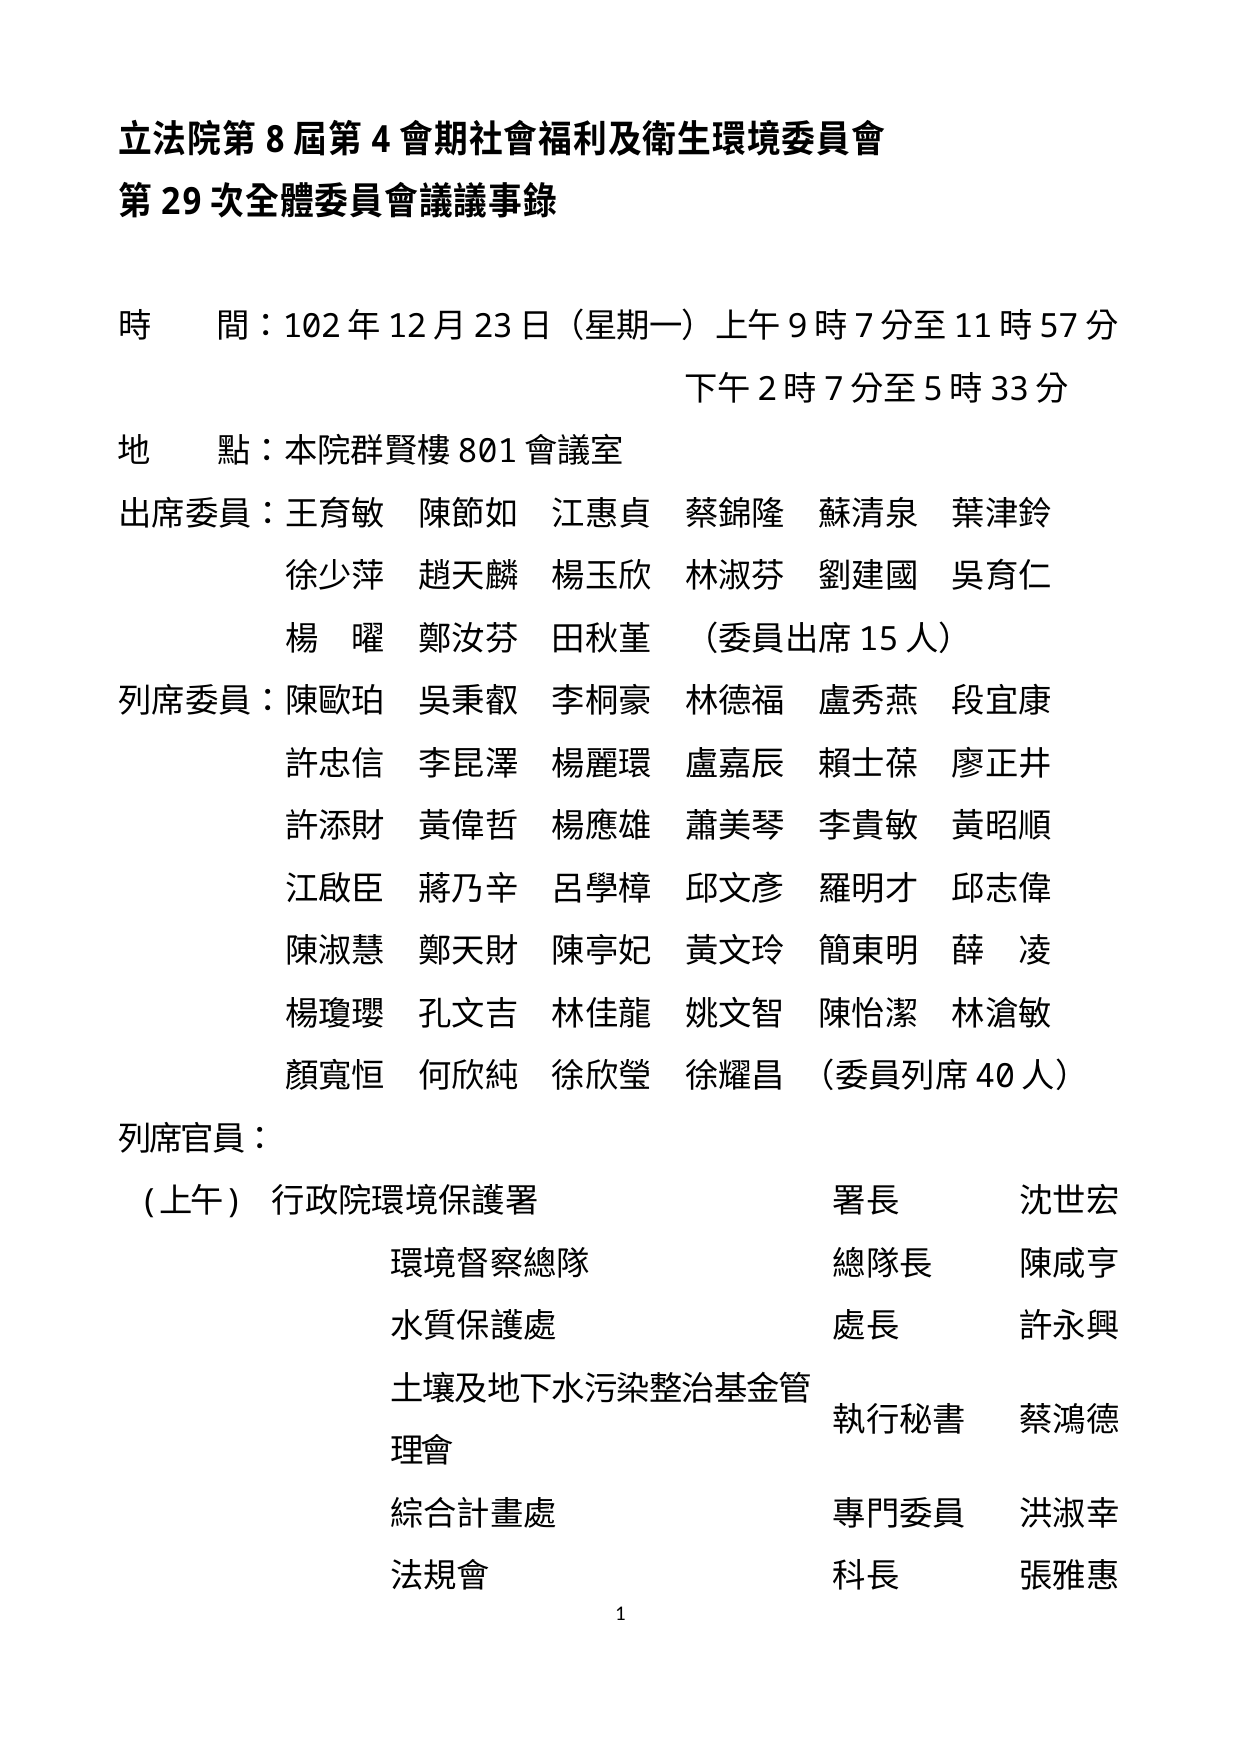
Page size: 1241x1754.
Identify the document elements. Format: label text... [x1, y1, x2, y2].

text 出席委員：王育敏 陳節如 江惠貞 蔡錦隆 蘇清泉 葉津鈴 [118, 469, 1122, 532]
table_cell 蔡鴻德 [992, 1344, 1122, 1469]
table_cell 綜合計畫處 [387, 1469, 815, 1532]
table_cell 總隊長 [830, 1219, 992, 1282]
text 楊 曜 鄭汝芬 田秋堇 （委員出席15人） [285, 594, 1122, 657]
table_cell 科長 [830, 1532, 992, 1594]
table_cell 洪淑幸 [992, 1469, 1122, 1532]
table_cell 環境督察總隊 [387, 1219, 815, 1282]
table_header 沈世宏 [992, 1157, 1122, 1219]
table_cell [269, 1282, 387, 1344]
table_cell 水質保護處 [387, 1282, 815, 1344]
table_cell 法規會 [387, 1532, 815, 1594]
text 楊瓊瓔 孔文吉 林佳龍 姚文智 陳怡潔 林滄敏 [285, 969, 1122, 1032]
text 地 點：本院群賢樓801會議室 [117, 407, 1122, 469]
table_cell [269, 1344, 387, 1469]
table_cell [815, 1532, 830, 1594]
text 列席官員： [118, 1094, 1122, 1157]
text 立法院第8屆第4會期社會福利及衛生環境委員會 [118, 94, 1122, 157]
text 許忠信 李昆澤 楊麗環 盧嘉辰 賴士葆 廖正井 [285, 719, 1122, 782]
table_cell 處長 [830, 1282, 992, 1344]
table_cell [815, 1282, 830, 1344]
table_cell [269, 1532, 387, 1594]
table_cell [269, 1219, 387, 1282]
table_cell [815, 1219, 830, 1282]
text 第29次全體委員會議議事錄 [118, 157, 1122, 219]
text 下午2時7分至5時33分 [221, 344, 1122, 407]
table_cell [269, 1469, 387, 1532]
text 許添財 黃偉哲 楊應雄 蕭美琴 李貴敏 黃昭順 [285, 782, 1122, 844]
table_cell 張雅惠 [992, 1532, 1122, 1594]
table_cell 土壤及地下水污染整治基金管理會 [387, 1344, 815, 1469]
table_header 署長 [830, 1157, 992, 1219]
text 顏寬恒 何欣純 徐欣瑩 徐耀昌 （委員列席40人） [285, 1032, 1122, 1094]
table_cell 陳咸亨 [992, 1219, 1122, 1282]
text 時 間：102年12月23日（星期一）上午9時7分至11時57分 [118, 282, 1122, 344]
text 江啟臣 蔣乃辛 呂學樟 邱文彥 羅明才 邱志偉 [285, 844, 1122, 907]
table_cell [815, 1344, 830, 1469]
table_cell [815, 1469, 830, 1532]
text 列席委員：陳歐珀 吳秉叡 李桐豪 林德福 盧秀燕 段宜康 [118, 657, 1122, 719]
table_cell 許永興 [992, 1282, 1122, 1344]
table_header [815, 1157, 830, 1219]
table_header (上午) [118, 1157, 269, 1594]
table_cell 專門委員 [830, 1469, 992, 1532]
table_cell 執行秘書 [830, 1344, 992, 1469]
table_header 行政院環境保護署 [269, 1157, 815, 1219]
text 陳淑慧 鄭天財 陳亭妃 黃文玲 簡東明 薛 凌 [285, 907, 1122, 969]
text 徐少萍 趙天麟 楊玉欣 林淑芬 劉建國 吳育仁 [285, 532, 1122, 594]
